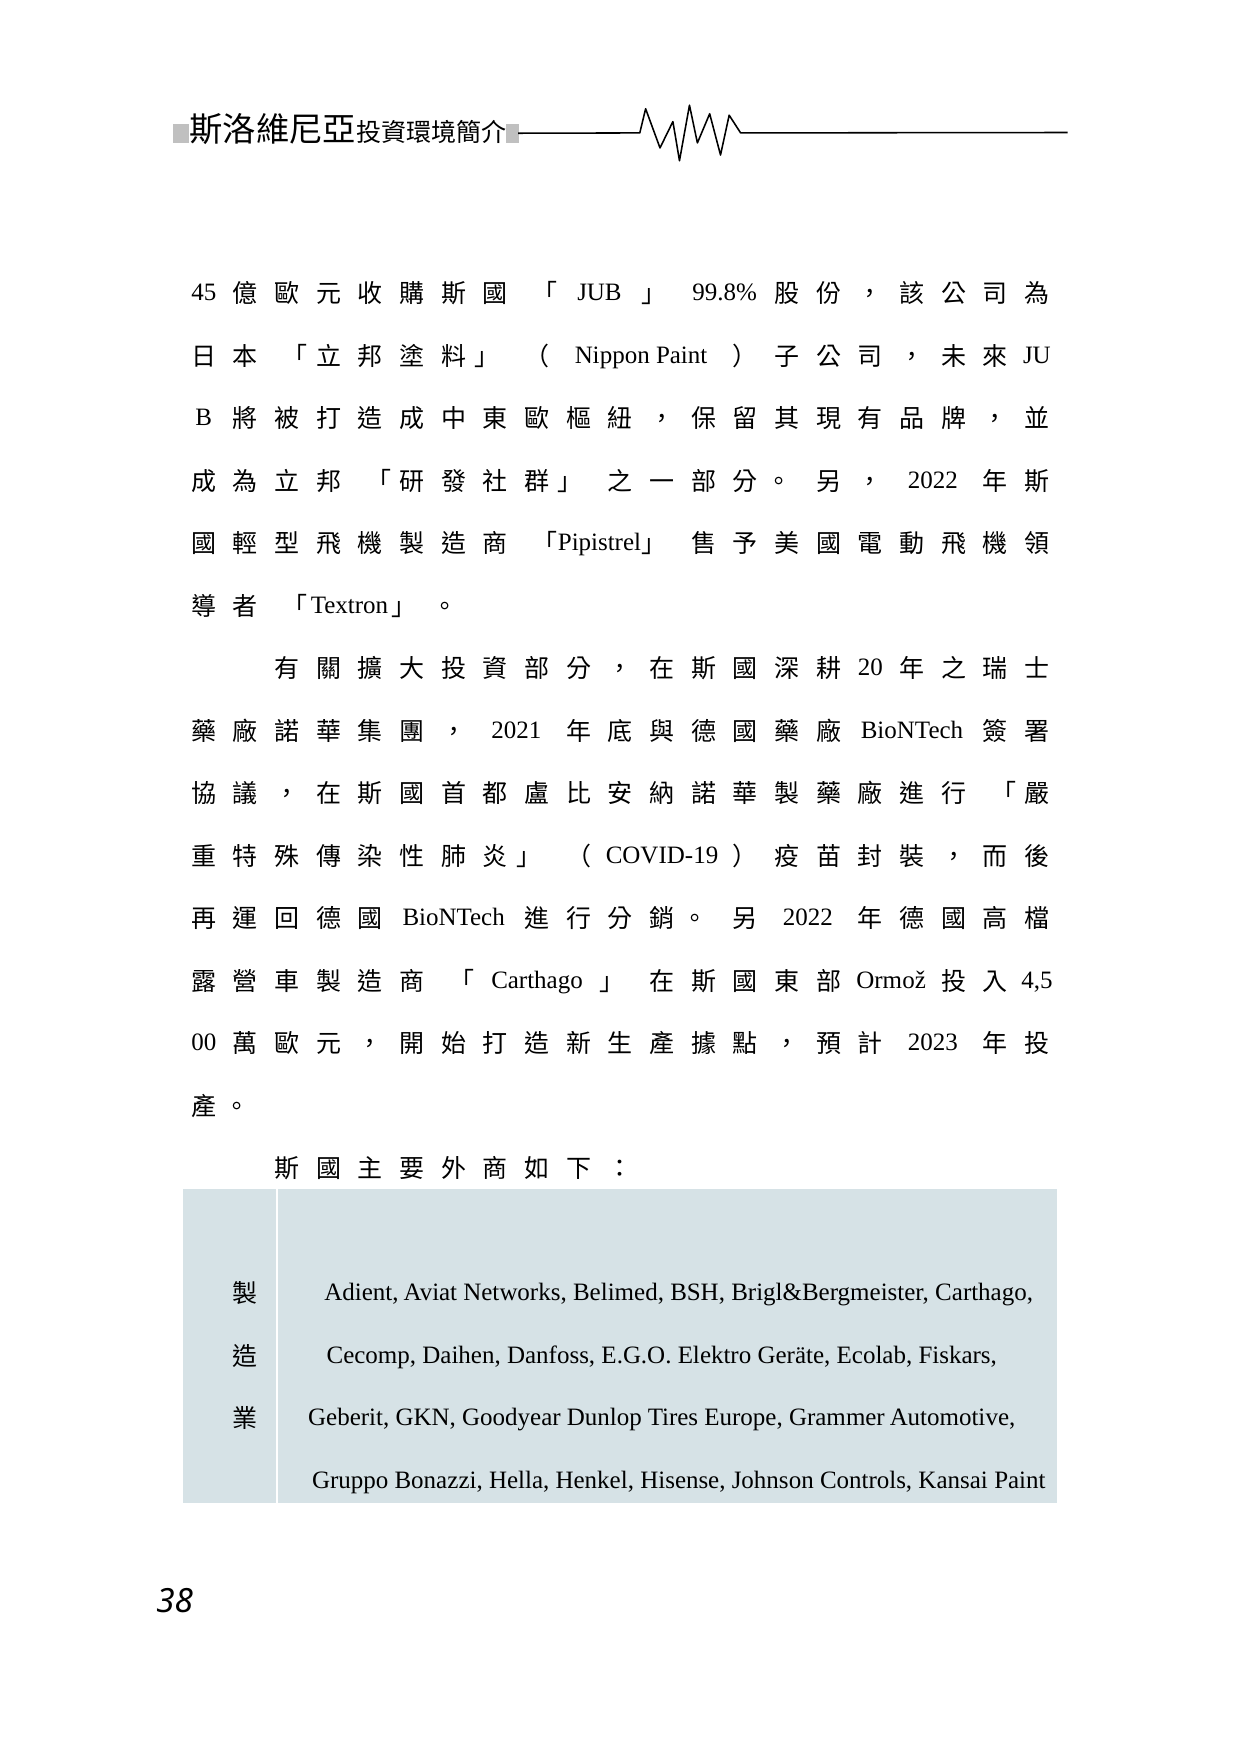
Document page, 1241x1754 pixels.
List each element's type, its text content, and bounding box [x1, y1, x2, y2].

table_header 製造業 [183, 1189, 276, 1503]
text 斯國主要外商如下： [183, 1125, 1058, 1188]
text 45億歐元收購斯國「JUB」99.8%股份，該公司為日本「立邦塗料」（Nippon Paint）子公司，未來JUB將被打造成中東歐樞紐，保留其現有品牌，並成為立邦「研發社群」之一部分。另，2022年斯國輕型飛機製造商「Pipistrel」售予美國電動飛機領導者「Textron」。 [183, 250, 1058, 625]
table_header Adient, Aviat Networks, Belimed, BSH, Brigl&Bergmeister, Carthago, Cecomp, Daihen, Danfoss, E.G.O. Elektro Geräte, Ecolab, Fiskars, Geberit, GKN, Goodyear Dunlop Tires Europe, Grammer Automotive, Gruppo Bonazzi, Hella, Henkel, Hisense, Johnson Controls, Kansai Paint [278, 1189, 1057, 1503]
text 有關擴大投資部分，在斯國深耕20年之瑞士藥廠諾華集團，2021年底與德國藥廠BioNTech簽署協議，在斯國首都盧比安納諾華製藥廠進行「嚴重特殊傳染性肺炎」（COVID-19）疫苗封裝，而後再運回德國BioNTech進行分銷。另2022年德國高檔露營車製造商「Carthago」在斯國東部Ormož投入4,500萬歐元，開始打造新生產據點，預計2023年投產。 [183, 625, 1058, 1125]
